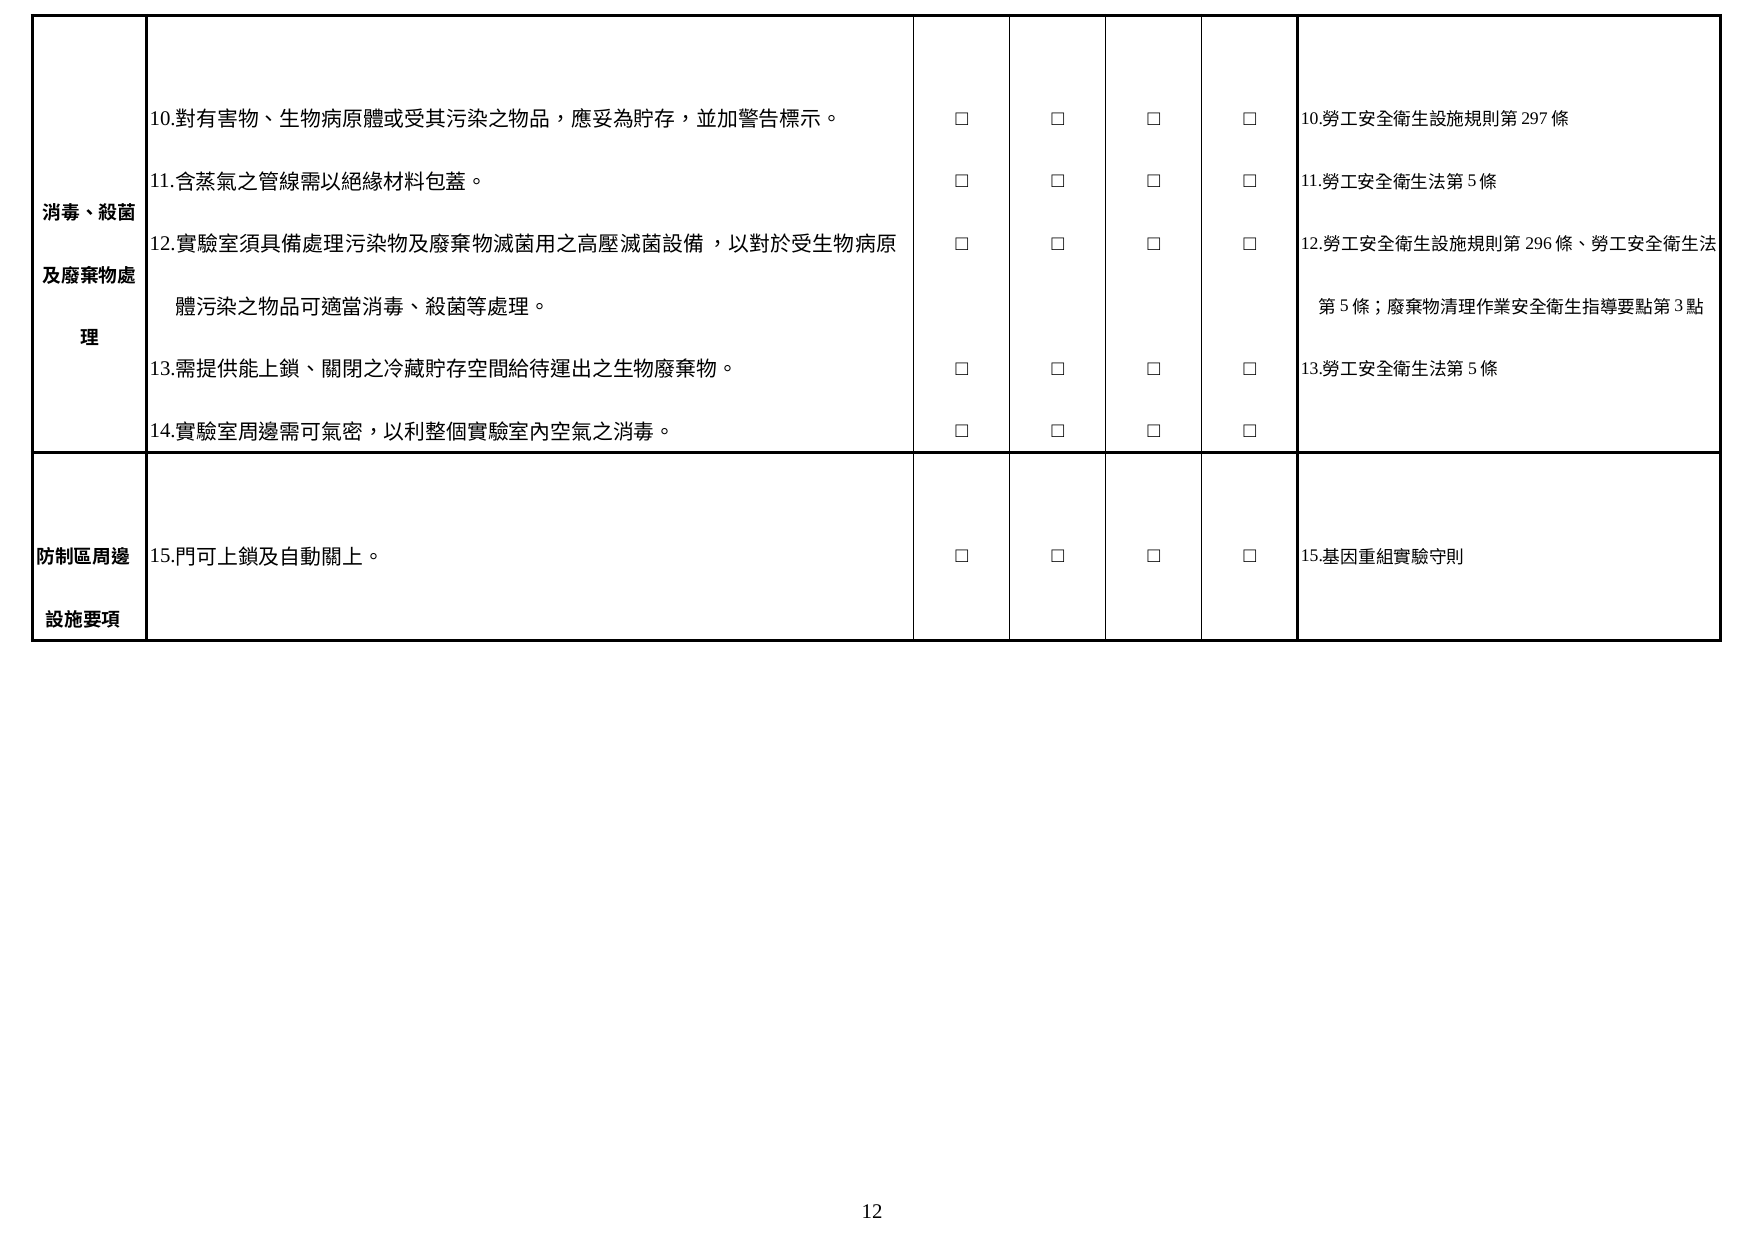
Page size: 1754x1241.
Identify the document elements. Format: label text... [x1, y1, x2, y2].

table_cell 15.基因重組實驗守則 [1299, 454, 1719, 639]
table_cell □ □ □ □ □ [1202, 17, 1296, 451]
table_cell □ □ □ □ □ [1106, 17, 1201, 451]
table_cell 10.對有害物、生物病原體或受其污染之物品，應妥為貯存，並加警告標示。 11.含蒸氣之管線需以絕緣材料包蓋。 12.實驗室須具備處理污染物及廢棄物滅菌用之高壓滅菌設備，以對於受生物病原體污染之物品可適當消毒、殺菌等處理。 13.需提供能上鎖、關閉之冷藏貯存空間給待運出之生物廢棄物。 14.實驗室周邊需可氣密，以利整個實驗室內空氣之消毒。 [148, 17, 913, 451]
table_cell □ [1010, 454, 1105, 639]
table_cell □ □ □ □ □ [1010, 17, 1105, 451]
table_cell 防制區周邊設施要項 [34, 454, 145, 639]
table_cell 15.門可上鎖及自動關上。 [148, 454, 913, 639]
table_cell 10.勞工安全衛生設施規則第297條 11.勞工安全衛生法第5條 12.勞工安全衛生設施規則第296條、勞工安全衛生法第5條；廢棄物清理作業安全衛生指導要點第3點 13.勞工安全衛生法第5條 [1299, 17, 1719, 451]
table_cell □ □ □ □ □ [914, 17, 1009, 451]
table_cell 消毒、殺菌及廢棄物處理 [34, 17, 145, 451]
table_cell □ [1202, 454, 1296, 639]
table_cell □ [1106, 454, 1201, 639]
table_cell □ [914, 454, 1009, 639]
